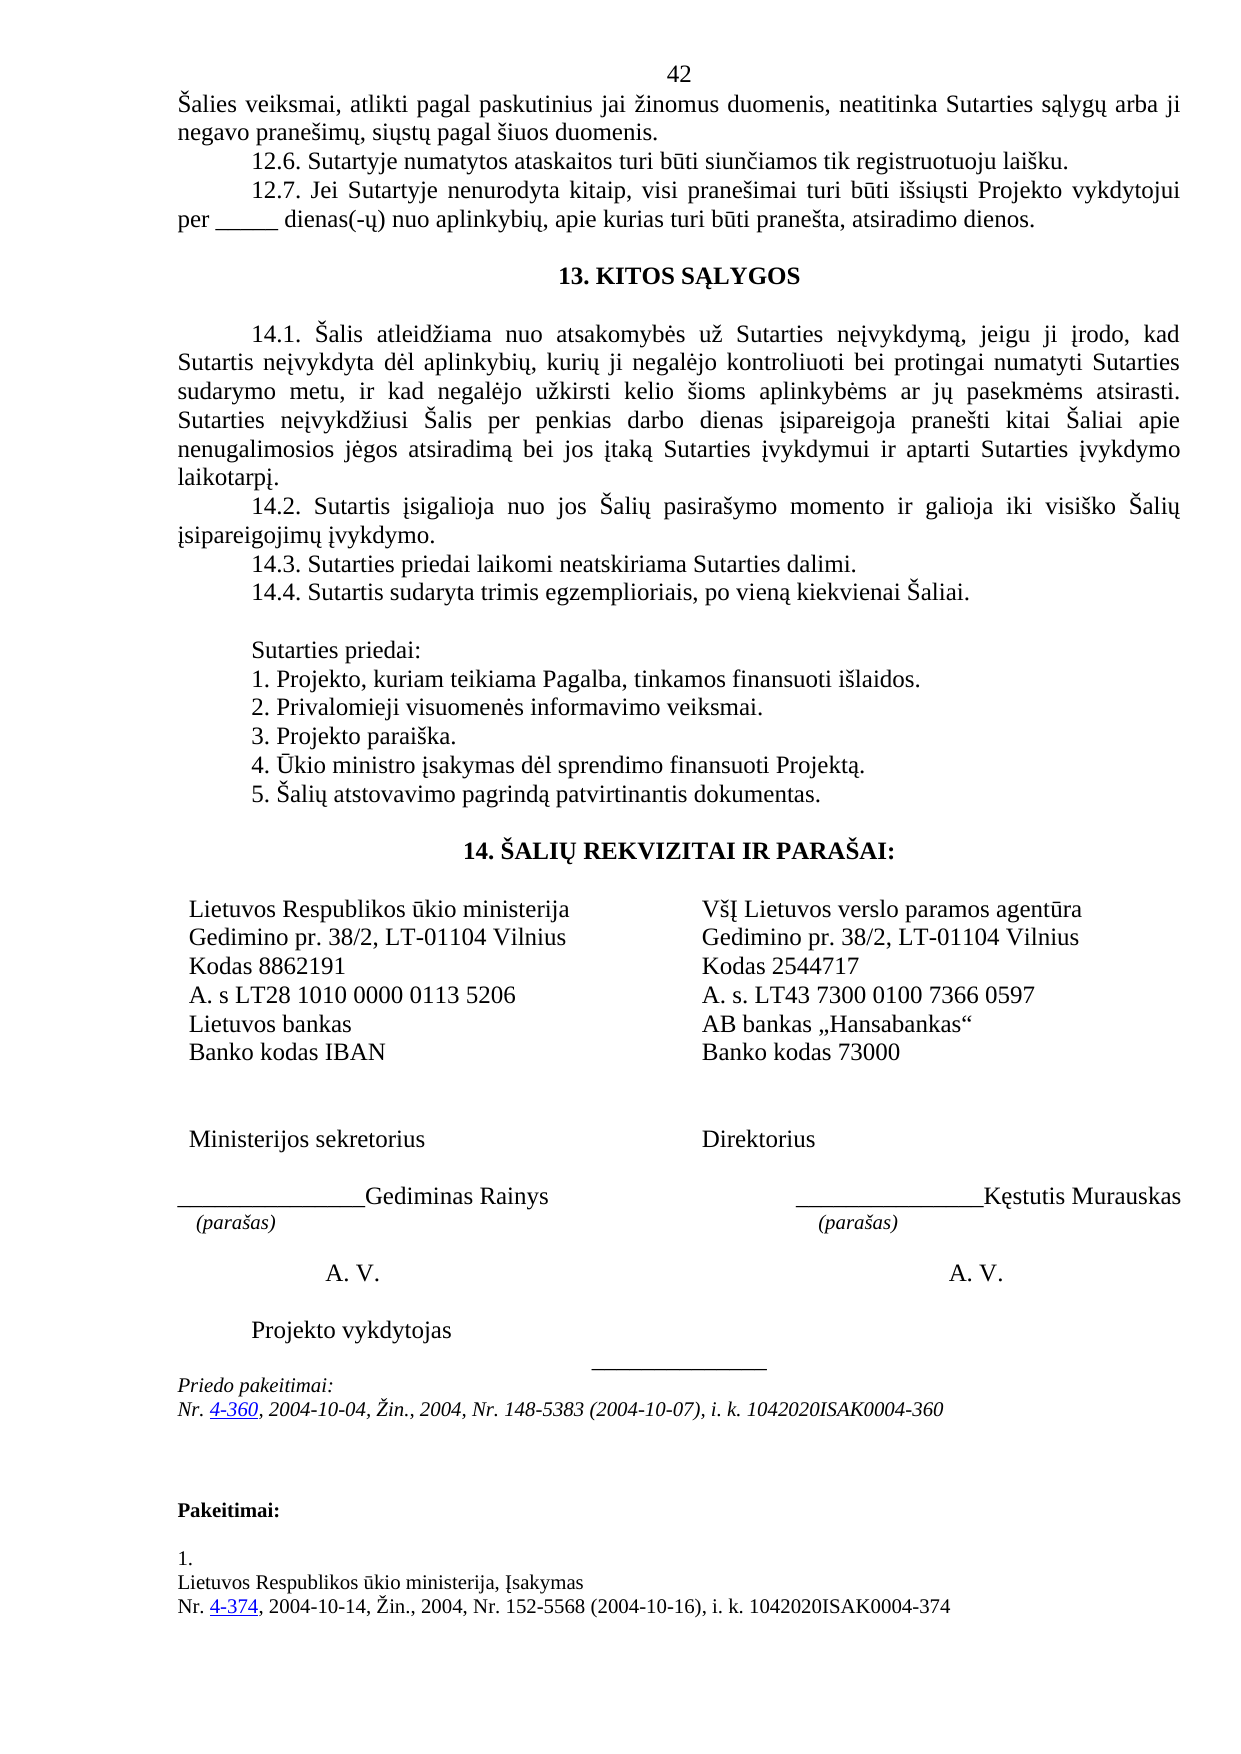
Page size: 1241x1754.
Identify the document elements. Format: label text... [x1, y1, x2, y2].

text Nr. 4-360, 2004-10-04, Žin., 2004, Nr. 148-5383 (2004-10-07), i. k. 1042020ISAK0004-360 [177, 1397, 1181, 1421]
text 14.4. Sutartis sudaryta trimis egzemplioriais, po vieną kiekvienai Šaliai. [177, 577, 1181, 606]
table_cell Gedimino pr. 38/2, LT-01104 Vilnius [690, 923, 1204, 951]
table_cell Banko kodas IBAN [177, 1038, 690, 1066]
table_cell [690, 1066, 1204, 1095]
text Projekto vykdytojas [177, 1316, 1181, 1344]
table_cell A. s. LT43 7300 0100 7366 0597 [690, 980, 1204, 1009]
text Lietuvos Respublikos ūkio ministerija, Įsakymas [177, 1570, 1181, 1594]
text 12.6. Sutartyje numatytos ataskaitos turi būti siunčiamos tik registruotuoju laišku. [177, 146, 1181, 175]
table_cell Ministerijos sekretorius [177, 1124, 690, 1152]
table_cell Direktorius [690, 1124, 1204, 1152]
text 13. KITOS SĄLYGOS [177, 261, 1181, 290]
text 1. [177, 1546, 1181, 1570]
text _______________Gediminas Rainys _______________Kęstutis Murauskas [177, 1181, 1181, 1210]
table_header Lietuvos Respublikos ūkio ministerija [177, 894, 690, 922]
table_cell Banko kodas 73000 [690, 1038, 1204, 1066]
text 2. Privalomieji visuomenės informavimo veiksmai. [177, 692, 1181, 721]
text 14. ŠALIŲ REKVIZITAI IR PARAŠAI: [177, 836, 1181, 865]
text Sutarties priedai: [177, 635, 1181, 664]
table_cell Kodas 8862191 [177, 951, 690, 980]
text 4. Ūkio ministro įsakymas dėl sprendimo finansuoti Projektą. [177, 750, 1181, 779]
text 14.2. Sutartis įsigalioja nuo jos Šalių pasirašymo momento ir galioja iki visiško Šalių įsipareigojimų įvykdymo. [177, 491, 1181, 549]
text Nr. 4-374, 2004-10-14, Žin., 2004, Nr. 152-5568 (2004-10-16), i. k. 1042020ISAK0004-374 [177, 1594, 1181, 1618]
table_cell [177, 1066, 690, 1095]
table_cell [177, 1095, 690, 1124]
table_cell Gedimino pr. 38/2, LT-01104 Vilnius [177, 923, 690, 951]
text A. V. A. V. [177, 1258, 1181, 1287]
table_cell A. s LT28 1010 0000 0113 5206 [177, 980, 690, 1009]
table_cell Kodas 2544717 [690, 951, 1204, 980]
text 14.3. Sutarties priedai laikomi neatskiriama Sutarties dalimi. [177, 549, 1181, 577]
text ______________ [177, 1344, 1181, 1373]
table_header VšĮ Lietuvos verslo paramos agentūra [690, 894, 1204, 922]
table_cell Lietuvos bankas [177, 1009, 690, 1037]
text 5. Šalių atstovavimo pagrindą patvirtinantis dokumentas. [177, 779, 1181, 807]
table_cell [690, 1095, 1204, 1124]
text 14.1. Šalis atleidžiama nuo atsakomybės už Sutarties neįvykdymą, jeigu ji įrodo, kad Sutartis neįvykdyta dėl aplinkybių, kurių ji negalėjo kontroliuoti bei protingai numatyti Sutarties sudarymo metu, ir kad negalėjo užkirsti kelio šioms aplinkybėms ar jų pasekmėms atsirasti. Sutarties neįvykdžiusi Šalis per penkias darbo dienas įsipareigoja pranešti kitai Šaliai apie nenugalimosios jėgos atsiradimą bei jos įtaką Sutarties įvykdymui ir aptarti Sutarties įvykdymo laikotarpį. [177, 319, 1181, 491]
text 1. Projekto, kuriam teikiama Pagalba, tinkamos finansuoti išlaidos. [177, 664, 1181, 692]
text Pakeitimai: [177, 1498, 1181, 1522]
text 3. Projekto paraiška. [177, 721, 1181, 750]
text 12.7. Jei Sutartyje nenurodyta kitaip, visi pranešimai turi būti išsiųsti Projekto vykdytojui per _____ dienas(-ų) nuo aplinkybių, apie kurias turi būti pranešta, atsiradimo dienos. [177, 175, 1181, 232]
text (parašas) (parašas) [177, 1210, 1181, 1234]
text Šalies veiksmai, atlikti pagal paskutinius jai žinomus duomenis, neatitinka Sutarties sąlygų arba ji negavo pranešimų, siųstų pagal šiuos duomenis. [177, 89, 1181, 146]
text Priedo pakeitimai: [177, 1373, 1181, 1397]
table_cell AB bankas „Hansabankas“ [690, 1009, 1204, 1037]
